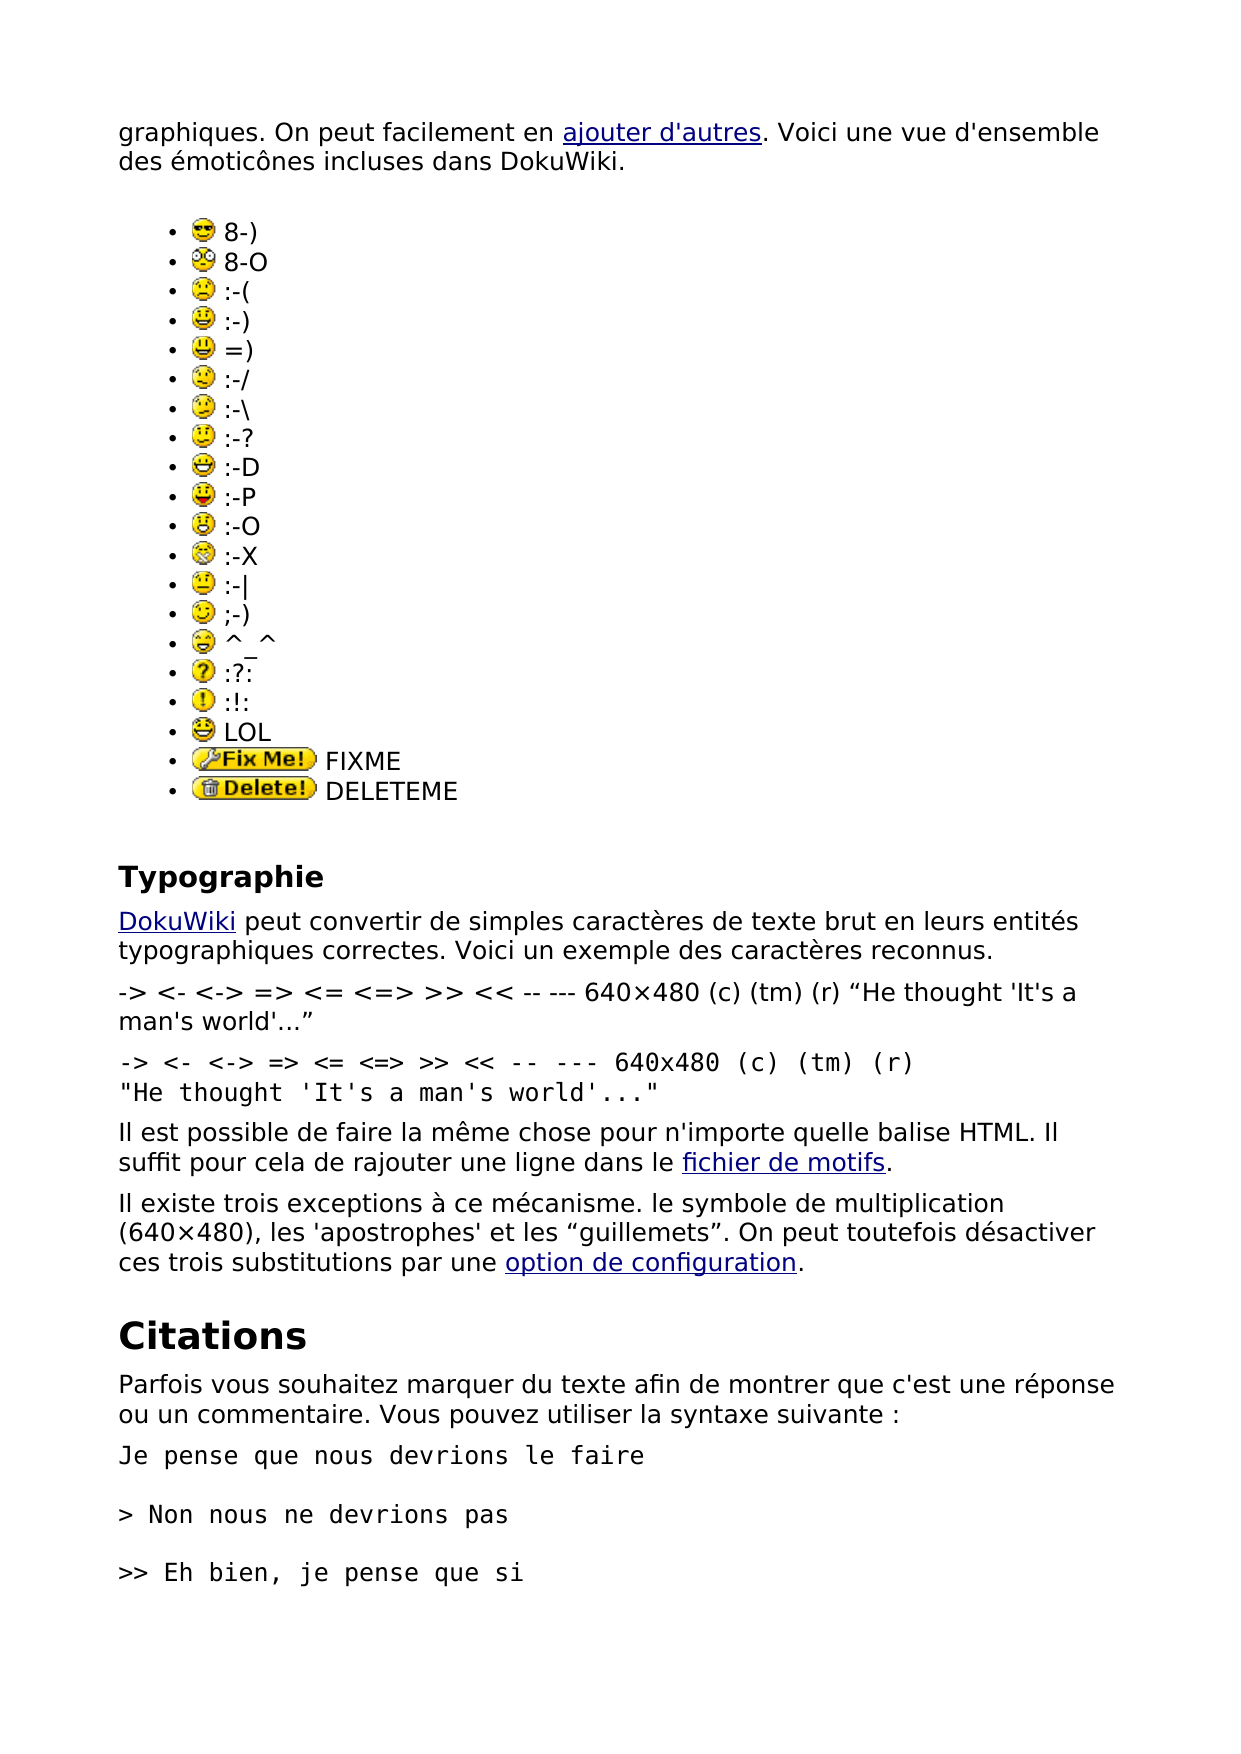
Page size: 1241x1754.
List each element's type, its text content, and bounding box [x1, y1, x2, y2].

picture [192, 306, 216, 330]
list :-? [177, 424, 1122, 453]
list :-/ [177, 365, 1122, 395]
picture [192, 512, 216, 536]
text Il existe trois exceptions à ce mécanisme. le symbole de multiplication (640×480), les 'apostrophes' et les “guillemets”. On peut toutefois désactiver ces trois substitutions par une option de configuration. [118, 1189, 1122, 1277]
picture [192, 747, 317, 771]
text DokuWiki peut convertir de simples caractères de texte brut en leurs entités typographiques correctes. Voici un exemple des caractères reconnus. [118, 907, 1122, 965]
list ^_^ [177, 630, 1122, 659]
text Parfois vous souhaitez marquer du texte afin de montrer que c'est une réponse ou un commentaire. Vous pouvez utiliser la syntaxe suivante : [118, 1371, 1122, 1429]
list :-X [177, 542, 1122, 571]
picture [192, 571, 216, 595]
text graphiques. On peut facilement en ajouter d'autres. Voici une vue d'ensemble des émoticônes incluses dans DokuWiki. [118, 118, 1122, 176]
text -> <- <-> => <= <=> >> << -- --- 640x480 (c) (tm) (r) "He thought 'It's a man's world'..." [118, 1048, 1122, 1107]
picture [192, 659, 216, 683]
list LOL [177, 718, 1122, 747]
picture [192, 688, 216, 712]
list :-) [177, 307, 1122, 336]
picture [192, 717, 216, 742]
picture [192, 482, 216, 507]
list :-\ [177, 395, 1122, 424]
text -> <- <-> => <= <=> >> << -- --- 640×480 (c) (tm) (r) “He thought 'It's a man's world'...” [118, 978, 1122, 1036]
list DELETEME [177, 777, 1122, 806]
list ;-) [177, 600, 1122, 630]
list :-( [177, 277, 1122, 307]
picture [192, 629, 216, 654]
picture [192, 424, 216, 448]
text Je pense que nous devrions le faire > Non nous ne devrions pas >> Eh bien, je pense que si [118, 1441, 1122, 1616]
text Il est possible de faire la même chose pour n'importe quelle balise HTML. Il suffit pour cela de rajouter une ligne dans le fichier de motifs. [118, 1119, 1122, 1177]
subtitle Citations [118, 1314, 1122, 1358]
picture [192, 600, 216, 624]
picture [192, 247, 216, 272]
list :-| [177, 571, 1122, 600]
picture [192, 336, 216, 360]
picture [192, 365, 216, 389]
picture [192, 541, 216, 565]
picture [192, 776, 317, 800]
list :!: [177, 688, 1122, 718]
list 8-O [177, 248, 1122, 277]
subtitle Typographie [118, 860, 1122, 894]
list :-D [177, 453, 1122, 483]
list =) [177, 336, 1122, 365]
list :-O [177, 512, 1122, 542]
picture [192, 277, 216, 301]
list :?: [177, 659, 1122, 688]
list FIXME [177, 747, 1122, 777]
picture [192, 394, 216, 419]
picture [192, 453, 216, 477]
list 8-) [177, 218, 1122, 248]
list :-P [177, 483, 1122, 512]
picture [192, 218, 216, 242]
